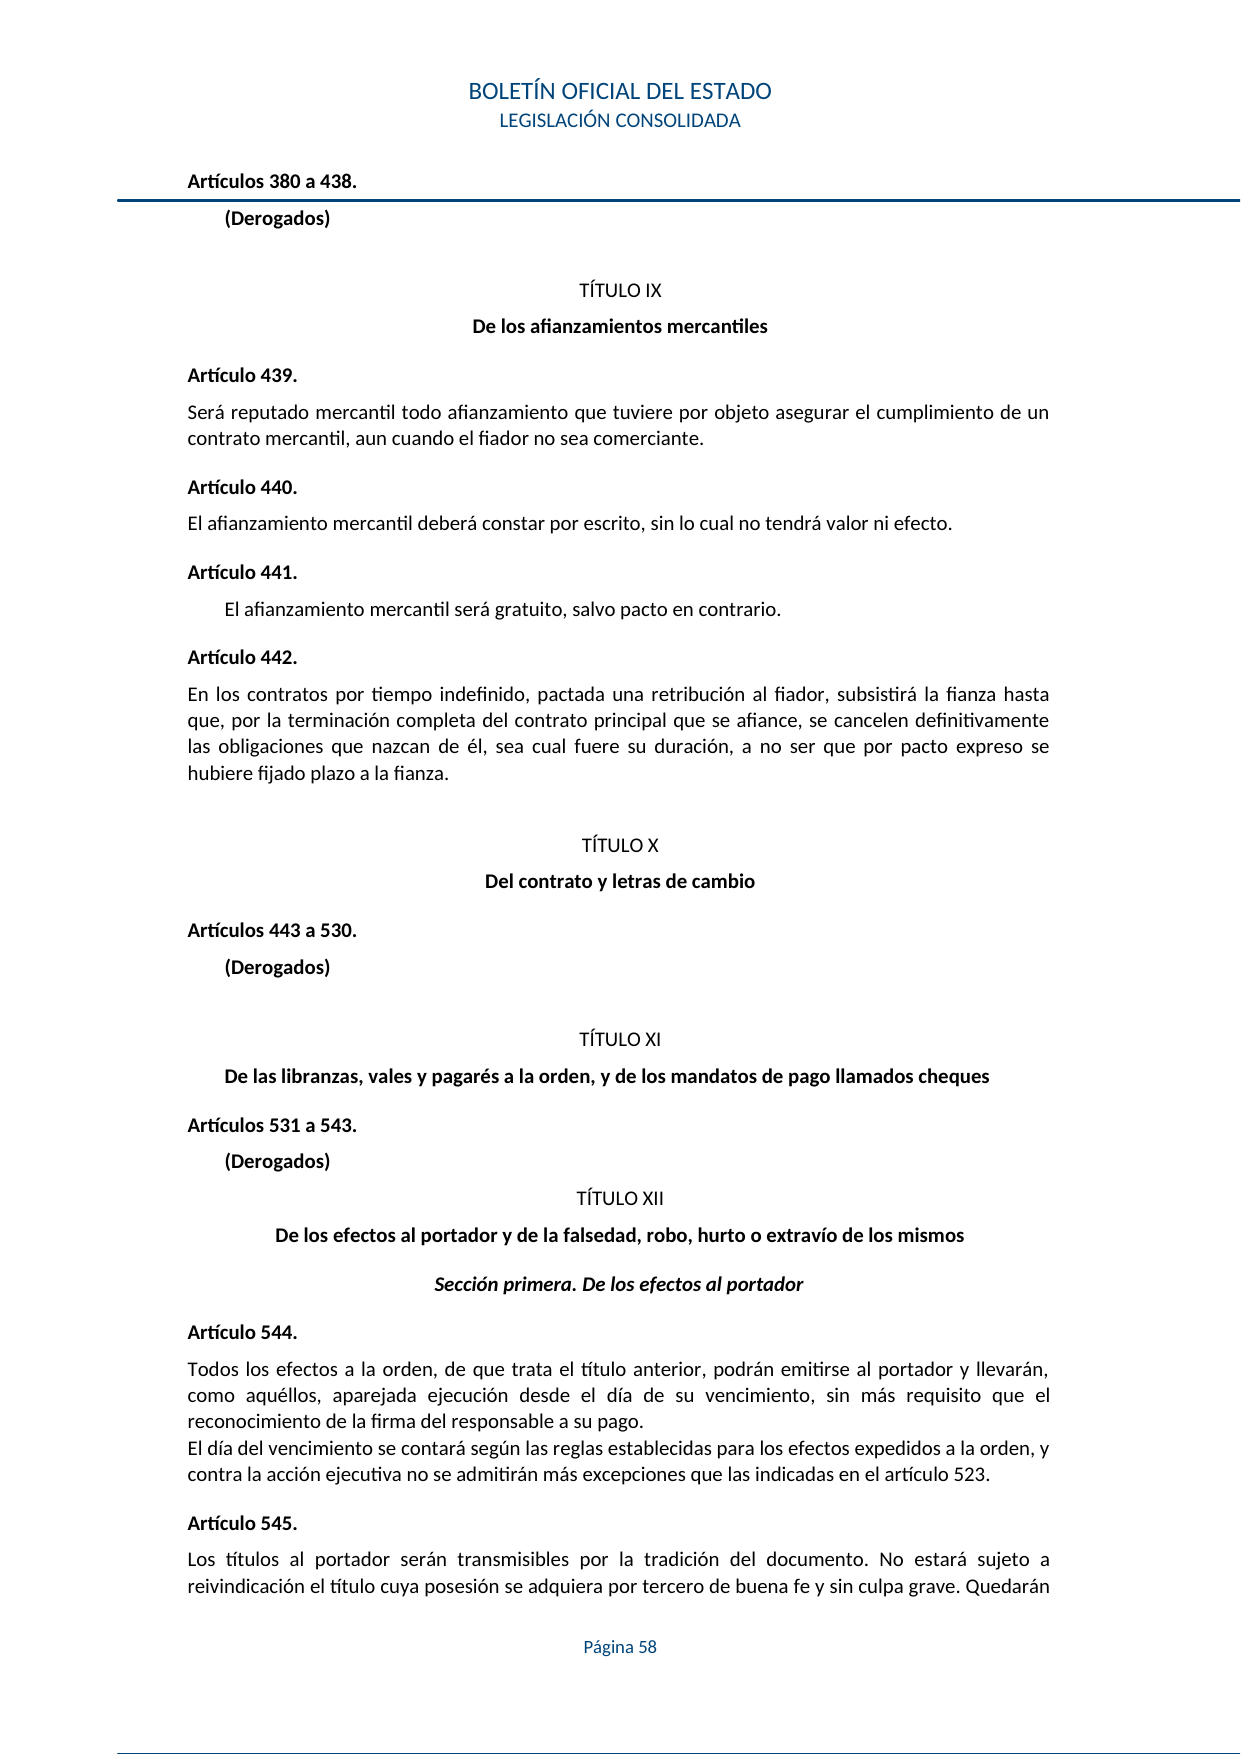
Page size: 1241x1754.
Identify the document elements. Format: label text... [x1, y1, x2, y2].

text TÍTULO XI [208, 1026, 1032, 1052]
text Los títulos al portador serán transmisibles por la tradición del documento. No estará sujeto a reivindicación el título cuya posesión se adquiera por tercero de buena fe y sin culpa grave. Quedarán [187, 1547, 1051, 1598]
text De los efectos al portador y de la falsedad, robo, hurto o extravío de los mismos [189, 1222, 1051, 1247]
text (Derogados) [224, 954, 1051, 979]
text El afianzamiento mercantil será gratuito, salvo pacto en contrario. [224, 596, 1051, 622]
text Artículos 443 a 530. [187, 917, 1051, 943]
text El día del vencimiento se contará según las reglas establecidas para los efectos expedidos a la orden, y contra la acción ejecutiva no se admitirán más excepciones que las indicadas en el artículo 523. [187, 1435, 1051, 1487]
text TÍTULO X [208, 832, 1032, 857]
text Artículo 441. [187, 559, 1051, 585]
text TÍTULO XII [208, 1185, 1032, 1211]
text TÍTULO IX [208, 277, 1032, 302]
text En los contratos por tiempo indefinido, pactada una retribución al fiador, subsistirá la fianza hasta que, por la terminación completa del contrato principal que se afiance, se cancelen definitivamente las obligaciones que nazcan de él, sea cual fuere su duración, a no ser que por pacto expreso se hubiere fijado plazo a la fianza. [187, 681, 1051, 785]
text Artículo 545. [187, 1510, 1051, 1535]
text Artículo 442. [187, 644, 1051, 670]
text De las libranzas, vales y pagarés a la orden, y de los mandatos de pago llamados cheques [224, 1063, 1051, 1088]
text Será reputado mercantil todo afianzamiento que tuviere por objeto asegurar el cumplimiento de un contrato mercantil, aun cuando el fiador no sea comerciante. [187, 399, 1051, 451]
text Todos los efectos a la orden, de que trata el título anterior, podrán emitirse al portador y llevarán, como aquéllos, aparejada ejecución desde el día de su vencimiento, sin más requisito que el reconocimiento de la firma del responsable a su pago. [187, 1356, 1051, 1434]
text Artículos 531 a 543. [187, 1112, 1051, 1137]
text Del contrato y letras de cambio [189, 869, 1051, 894]
text Artículos 380 a 438. [187, 168, 1051, 193]
text Sección primera. De los efectos al portador [189, 1271, 1051, 1296]
text De los afianzamientos mercantiles [189, 313, 1051, 339]
text Artículo 440. [187, 474, 1051, 499]
text Artículo 544. [187, 1319, 1051, 1345]
text El afianzamiento mercantil deberá constar por escrito, sin lo cual no tendrá valor ni efecto. [187, 511, 1051, 536]
text (Derogados) [224, 205, 1051, 230]
text Artículo 439. [187, 362, 1051, 388]
text (Derogados) [224, 1149, 1051, 1174]
